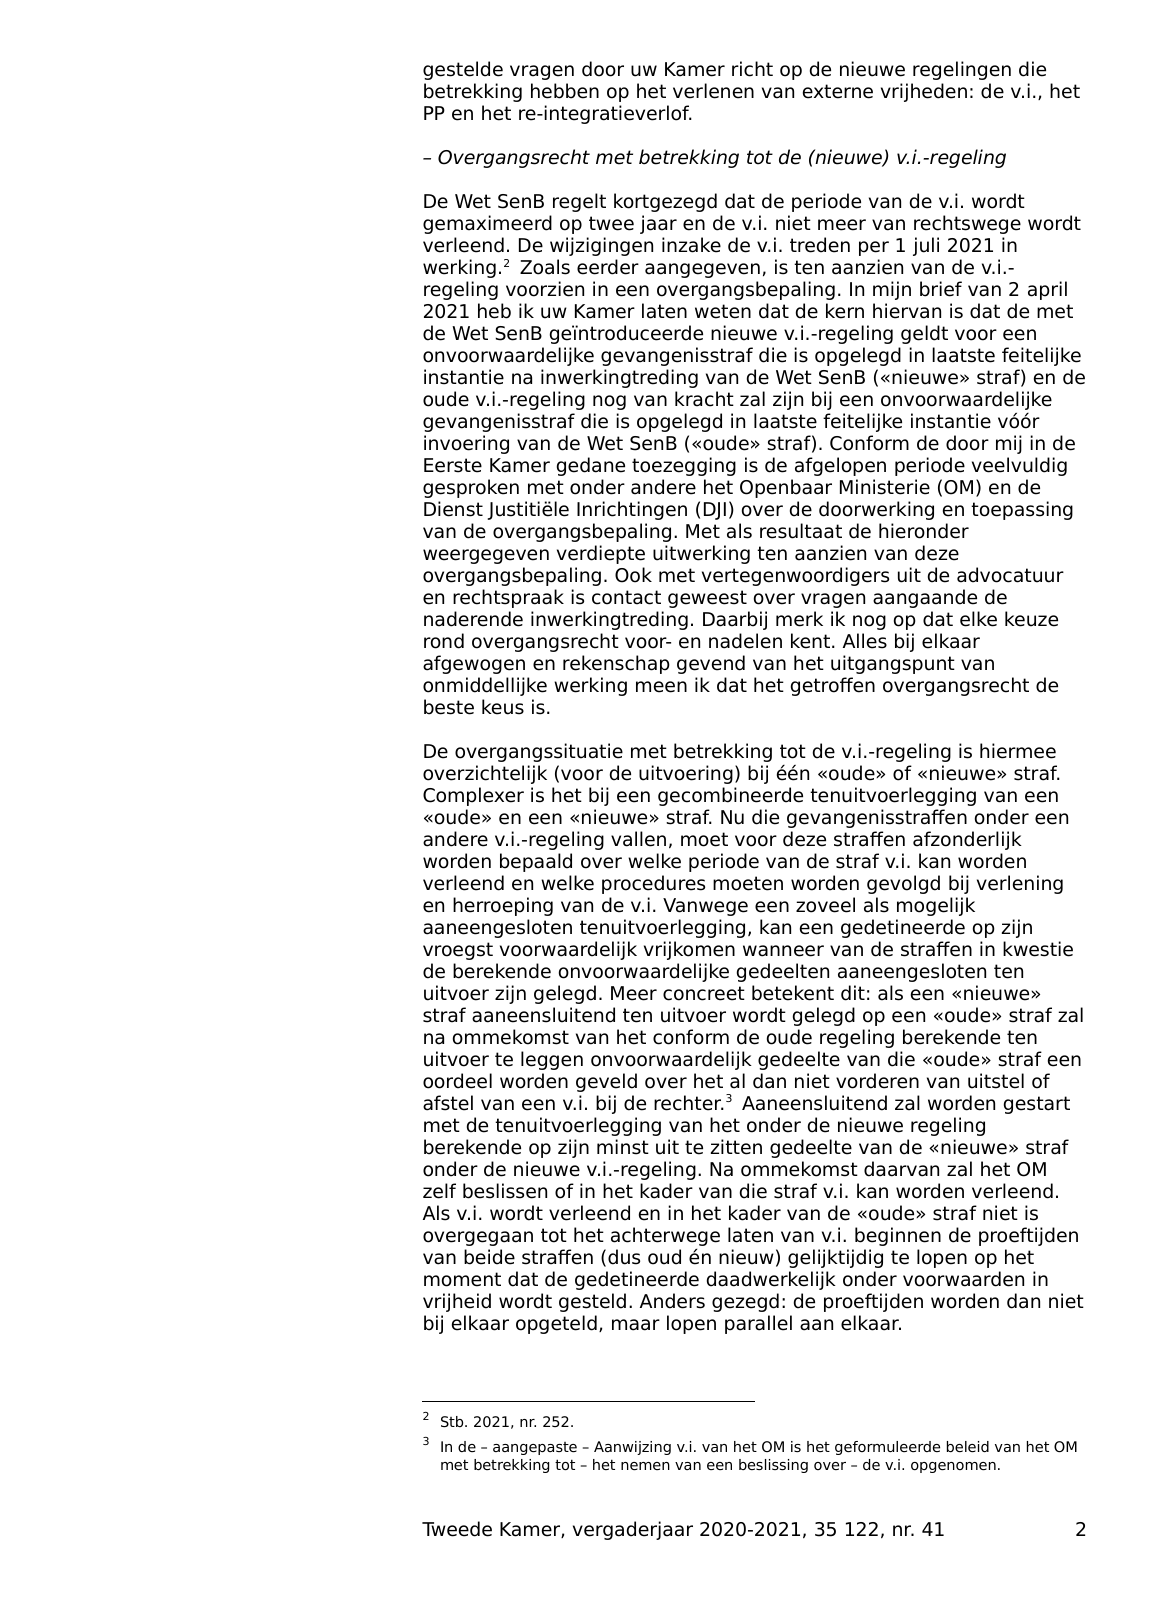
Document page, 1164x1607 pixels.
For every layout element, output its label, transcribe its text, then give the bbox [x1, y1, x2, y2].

text De Wet SenB regelt kortgezegd dat de periode van de v.i. wordt gemaximeerd op twee jaar en de v.i. niet meer van rechtswege wordt verleend. De wijzigingen inzake de v.i. treden per 1 juli 2021 in werking. Zoals eerder aangegeven, is ten aanzien van de v.i.-regeling voorzien in een overgangsbepaling. In mijn brief van 2 april 2021 heb ik uw Kamer laten weten dat de kern hiervan is dat de met de Wet SenB geïntroduceerde nieuwe v.i.-regeling geldt voor een onvoorwaardelijke gevangenisstraf die is opgelegd in laatste feitelijke instantie na inwerkingtreding van de Wet SenB («nieuwe» straf) en de oude v.i.-regeling nog van kracht zal zijn bij een onvoorwaardelijke gevangenisstraf die is opgelegd in laatste feitelijke instantie vóór invoering van de Wet SenB («oude» straf). Conform de door mij in de Eerste Kamer gedane toezegging is de afgelopen periode veelvuldig gesproken met onder andere het Openbaar Ministerie (OM) en de Dienst Justitiële Inrichtingen (DJI) over de doorwerking en toepassing van de overgangsbepaling. Met als resultaat de hieronder weergegeven verdiepte uitwerking ten aanzien van deze overgangsbepaling. Ook met vertegenwoordigers uit de advocatuur en rechtspraak is contact geweest over vragen aangaande de naderende inwerkingtreding. Daarbij merk ik nog op dat elke keuze rond overgangsrecht voor- en nadelen kent. Alles bij elkaar afgewogen en rekenschap gevend van het uitgangspunt van onmiddellijke werking meen ik dat het getroffen overgangsrecht de beste keus is. [422, 191, 1087, 719]
text In de – aangepaste – Aanwijzing v.i. van het OM is het geformuleerde beleid van het OM met betrekking tot – het nemen van een beslissing over – de v.i. opgenomen. [422, 1435, 1087, 1474]
text Stb. 2021, nr. 252. [422, 1410, 1087, 1432]
text gestelde vragen door uw Kamer richt op de nieuwe regelingen die betrekking hebben op het verlenen van externe vrijheden: de v.i., het PP en het re-integratieverlof. [422, 59, 1087, 125]
subtitle – Overgangsrecht met betrekking tot de (nieuwe) v.i.-regeling [422, 147, 1087, 169]
text De overgangssituatie met betrekking tot de v.i.-regeling is hiermee overzichtelijk (voor de uitvoering) bij één «oude» of «nieuwe» straf. Complexer is het bij een gecombineerde tenuitvoerlegging van een «oude» en een «nieuwe» straf. Nu die gevangenisstraffen onder een andere v.i.-regeling vallen, moet voor deze straffen afzonderlijk worden bepaald over welke periode van de straf v.i. kan worden verleend en welke procedures moeten worden gevolgd bij verlening en herroeping van de v.i. Vanwege een zoveel als mogelijk aaneengesloten tenuitvoerlegging, kan een gedetineerde op zijn vroegst voorwaardelijk vrijkomen wanneer van de straffen in kwestie de berekende onvoorwaardelijke gedeelten aaneengesloten ten uitvoer zijn gelegd. Meer concreet betekent dit: als een «nieuwe» straf aaneensluitend ten uitvoer wordt gelegd op een «oude» straf zal na ommekomst van het conform de oude regeling berekende ten uitvoer te leggen onvoorwaardelijk gedeelte van die «oude» straf een oordeel worden geveld over het al dan niet vorderen van uitstel of afstel van een v.i. bij de rechter. Aaneensluitend zal worden gestart met de tenuitvoerlegging van het onder de nieuwe regeling berekende op zijn minst uit te zitten gedeelte van de «nieuwe» straf onder de nieuwe v.i.-regeling. Na ommekomst daarvan zal het OM zelf beslissen of in het kader van die straf v.i. kan worden verleend. Als v.i. wordt verleend en in het kader van de «oude» straf niet is overgegaan tot het achterwege laten van v.i. beginnen de proeftijden van beide straffen (dus oud én nieuw) gelijktijdig te lopen op het moment dat de gedetineerde daadwerkelijk onder voorwaarden in vrijheid wordt gesteld. Anders gezegd: de proeftijden worden dan niet bij elkaar opgeteld, maar lopen parallel aan elkaar. [422, 741, 1087, 1334]
